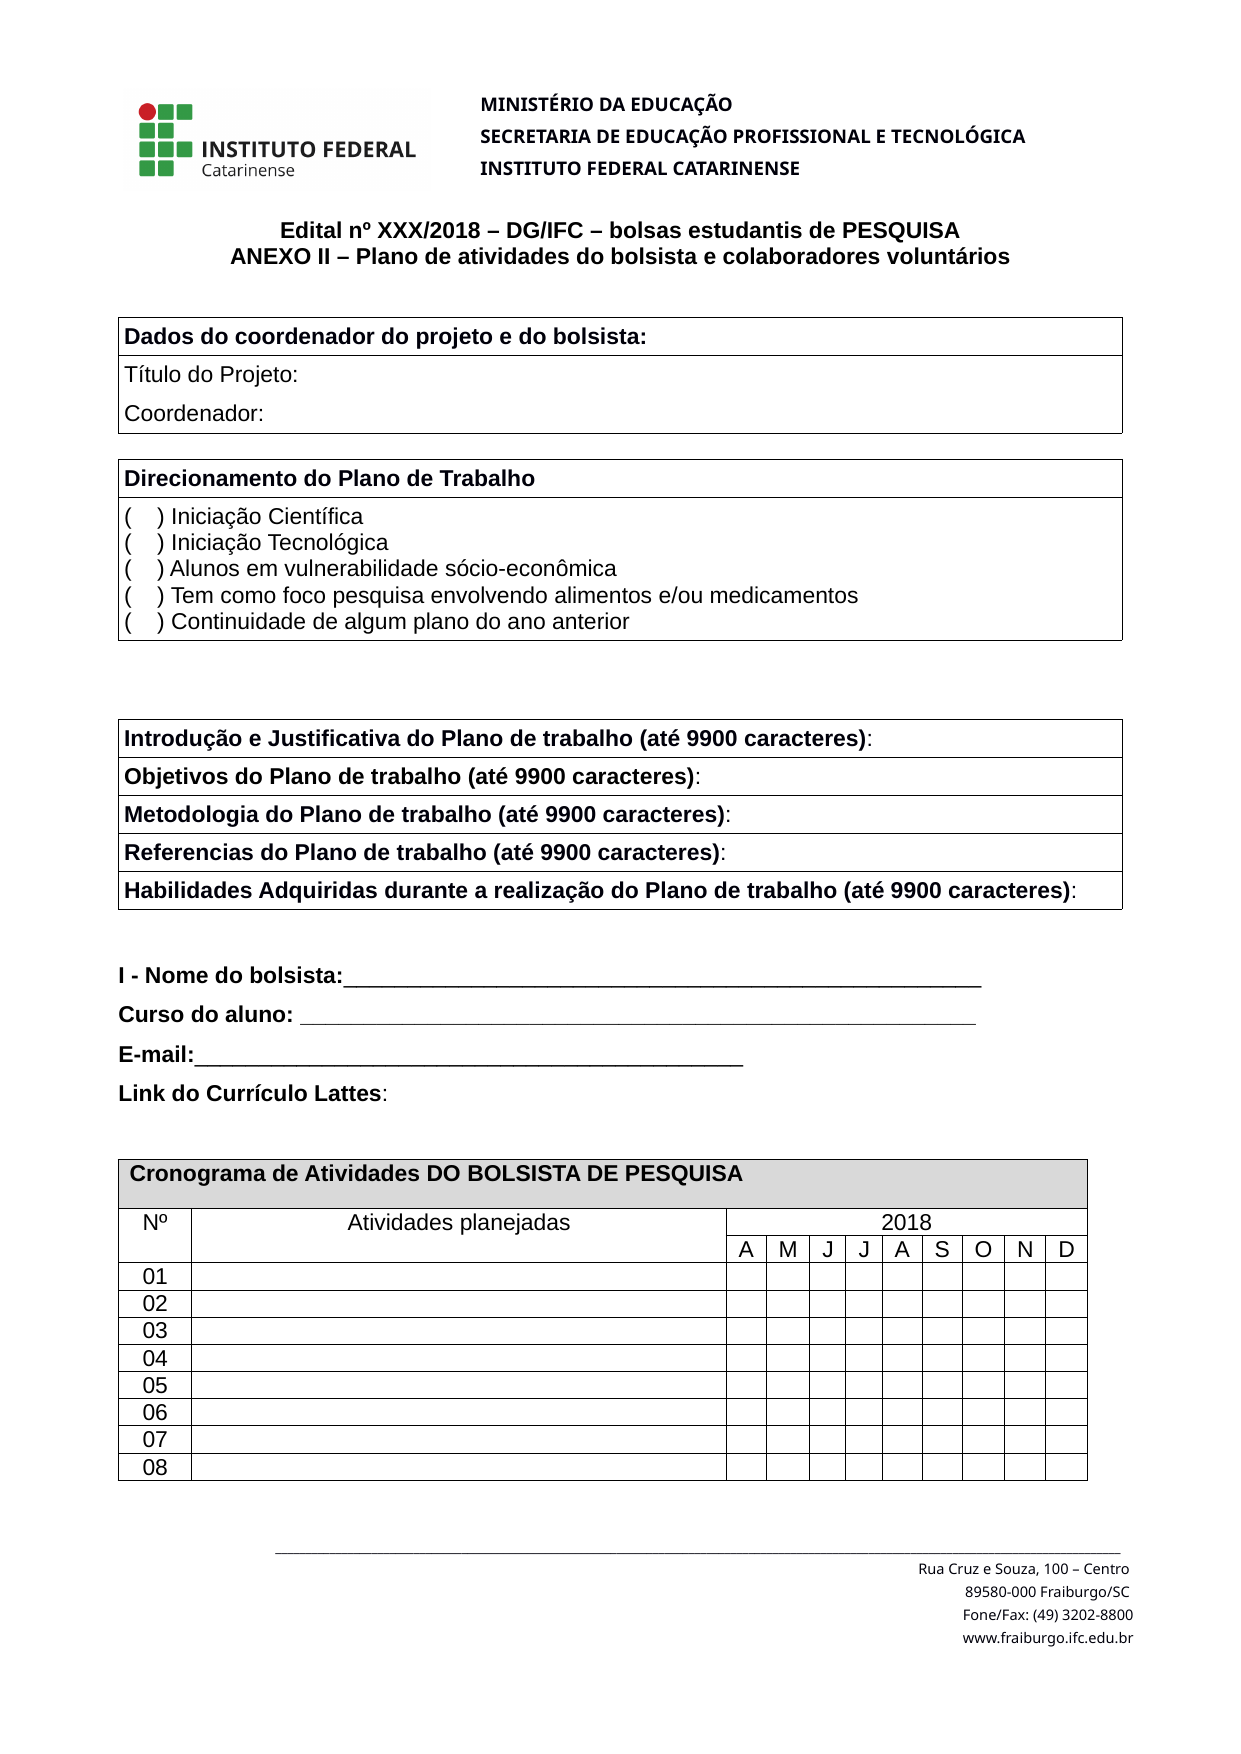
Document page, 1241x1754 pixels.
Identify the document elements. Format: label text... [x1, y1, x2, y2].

table_cell [727, 1318, 766, 1344]
table_cell [1046, 1291, 1087, 1317]
table_cell D [1046, 1236, 1087, 1262]
table_cell [192, 1399, 726, 1425]
table_cell [846, 1291, 882, 1317]
table_cell [1046, 1263, 1087, 1289]
table_cell ( ) Iniciação Científica ( ) Iniciação Tecnológica ( ) Alunos em vulnerabilidade sócio-econômica ( ) Tem como foco pesquisa envolvendo alimentos e/ou medicamentos ( ) Continuidade de algum plano do ano anterior [119, 498, 1122, 640]
table_cell [810, 1291, 845, 1317]
table_cell Atividades planejadas [192, 1209, 726, 1262]
table_cell [727, 1291, 766, 1317]
table_cell [192, 1372, 726, 1398]
table_cell [846, 1372, 882, 1398]
table_cell [883, 1426, 922, 1453]
table_cell [883, 1399, 922, 1425]
table_cell [767, 1318, 809, 1344]
table_cell [883, 1372, 922, 1398]
table_cell J [846, 1236, 882, 1262]
picture [123, 88, 431, 191]
table_cell [963, 1426, 1004, 1453]
table_cell [192, 1318, 726, 1344]
table_header Direcionamento do Plano de Trabalho [119, 460, 1122, 497]
table_cell [727, 1454, 766, 1480]
table_cell M [767, 1236, 809, 1262]
table_cell [883, 1345, 922, 1371]
table_cell [767, 1454, 809, 1480]
list ANEXO II – Plano de atividades do bolsista e colaboradores voluntários [118, 243, 1122, 269]
table_cell [1046, 1454, 1087, 1480]
table_cell Referencias do Plano de trabalho (até 9900 caracteres): [119, 834, 1122, 871]
table_cell [1005, 1291, 1045, 1317]
table_cell [883, 1454, 922, 1480]
table_cell [963, 1263, 1004, 1289]
table_cell [727, 1399, 766, 1425]
table_cell 2018 [727, 1209, 1087, 1235]
table_cell [846, 1399, 882, 1425]
table_cell 06 [119, 1399, 191, 1425]
table_cell [810, 1399, 845, 1425]
text Curso do aluno: _____________________________________________________ [118, 1001, 1122, 1028]
table_cell [1046, 1372, 1087, 1398]
table_cell [963, 1454, 1004, 1480]
table_cell [1005, 1263, 1045, 1289]
table_cell [846, 1263, 882, 1289]
table_cell [963, 1318, 1004, 1344]
table_cell Nº [119, 1209, 191, 1262]
table_cell 05 [119, 1372, 191, 1398]
table_cell [192, 1291, 726, 1317]
table_cell [1046, 1318, 1087, 1344]
table_cell [810, 1372, 845, 1398]
table_cell [1005, 1345, 1045, 1371]
table_cell 01 [119, 1263, 191, 1289]
table_cell [727, 1345, 766, 1371]
text I - Nome do bolsista:__________________________________________________ [118, 962, 1122, 988]
table_cell [963, 1372, 1004, 1398]
table_cell [923, 1372, 962, 1398]
table_cell [767, 1426, 809, 1453]
table_header Introdução e Justificativa do Plano de trabalho (até 9900 caracteres): [119, 720, 1122, 757]
table_header Cronograma de Atividades DO BOLSISTA DE PESQUISA [119, 1160, 1087, 1208]
table_cell 02 [119, 1291, 191, 1317]
table_cell [1005, 1399, 1045, 1425]
table_cell A [883, 1236, 922, 1262]
table_cell 03 [119, 1318, 191, 1344]
table_cell [923, 1399, 962, 1425]
table_cell A [727, 1236, 766, 1262]
table_cell [727, 1372, 766, 1398]
table_cell [767, 1399, 809, 1425]
table_cell [883, 1263, 922, 1289]
table_cell [810, 1318, 845, 1344]
table_cell [963, 1345, 1004, 1371]
table_cell [767, 1345, 809, 1371]
table_cell [923, 1426, 962, 1453]
table_cell 04 [119, 1345, 191, 1371]
table_cell [1005, 1426, 1045, 1453]
table_cell [767, 1291, 809, 1317]
table_cell [1005, 1372, 1045, 1398]
table_cell O [963, 1236, 1004, 1262]
table_cell [846, 1345, 882, 1371]
table_cell 08 [119, 1454, 191, 1480]
table_cell [846, 1426, 882, 1453]
table_cell [883, 1318, 922, 1344]
table_cell [1046, 1426, 1087, 1453]
table_cell [846, 1318, 882, 1344]
table_cell [846, 1454, 882, 1480]
table_cell [192, 1345, 726, 1371]
table_cell [923, 1318, 962, 1344]
table_cell [192, 1426, 726, 1453]
table_cell [1005, 1318, 1045, 1344]
table_cell Metodologia do Plano de trabalho (até 9900 caracteres): [119, 796, 1122, 833]
table_cell N [1005, 1236, 1045, 1262]
table_cell [810, 1345, 845, 1371]
table_cell [192, 1263, 726, 1289]
table_cell [963, 1399, 1004, 1425]
table_cell S [923, 1236, 962, 1262]
table_cell [810, 1426, 845, 1453]
table_cell [727, 1263, 766, 1289]
table_cell [192, 1454, 726, 1480]
table_cell Objetivos do Plano de trabalho (até 9900 caracteres): [119, 758, 1122, 795]
table_cell [810, 1454, 845, 1480]
table_cell [923, 1263, 962, 1289]
table_cell [1046, 1345, 1087, 1371]
table_cell [767, 1372, 809, 1398]
table_cell [923, 1291, 962, 1317]
table_cell [1046, 1399, 1087, 1425]
table_cell [963, 1291, 1004, 1317]
table_cell [1005, 1454, 1045, 1480]
table_cell [810, 1263, 845, 1289]
table_cell [923, 1345, 962, 1371]
table_cell Habilidades Adquiridas durante a realização do Plano de trabalho (até 9900 caracteres): [119, 872, 1122, 909]
table_header Dados do coordenador do projeto e do bolsista: [119, 318, 1122, 355]
text Link do Currículo Lattes: [118, 1080, 1122, 1107]
text E-mail:___________________________________________ [118, 1041, 1122, 1067]
table_cell [727, 1426, 766, 1453]
table_cell [923, 1454, 962, 1480]
table_cell J [810, 1236, 845, 1262]
table_cell [767, 1263, 809, 1289]
table_cell 07 [119, 1426, 191, 1453]
table_cell Título do Projeto: Coordenador: [119, 356, 1122, 432]
table_cell [883, 1291, 922, 1317]
